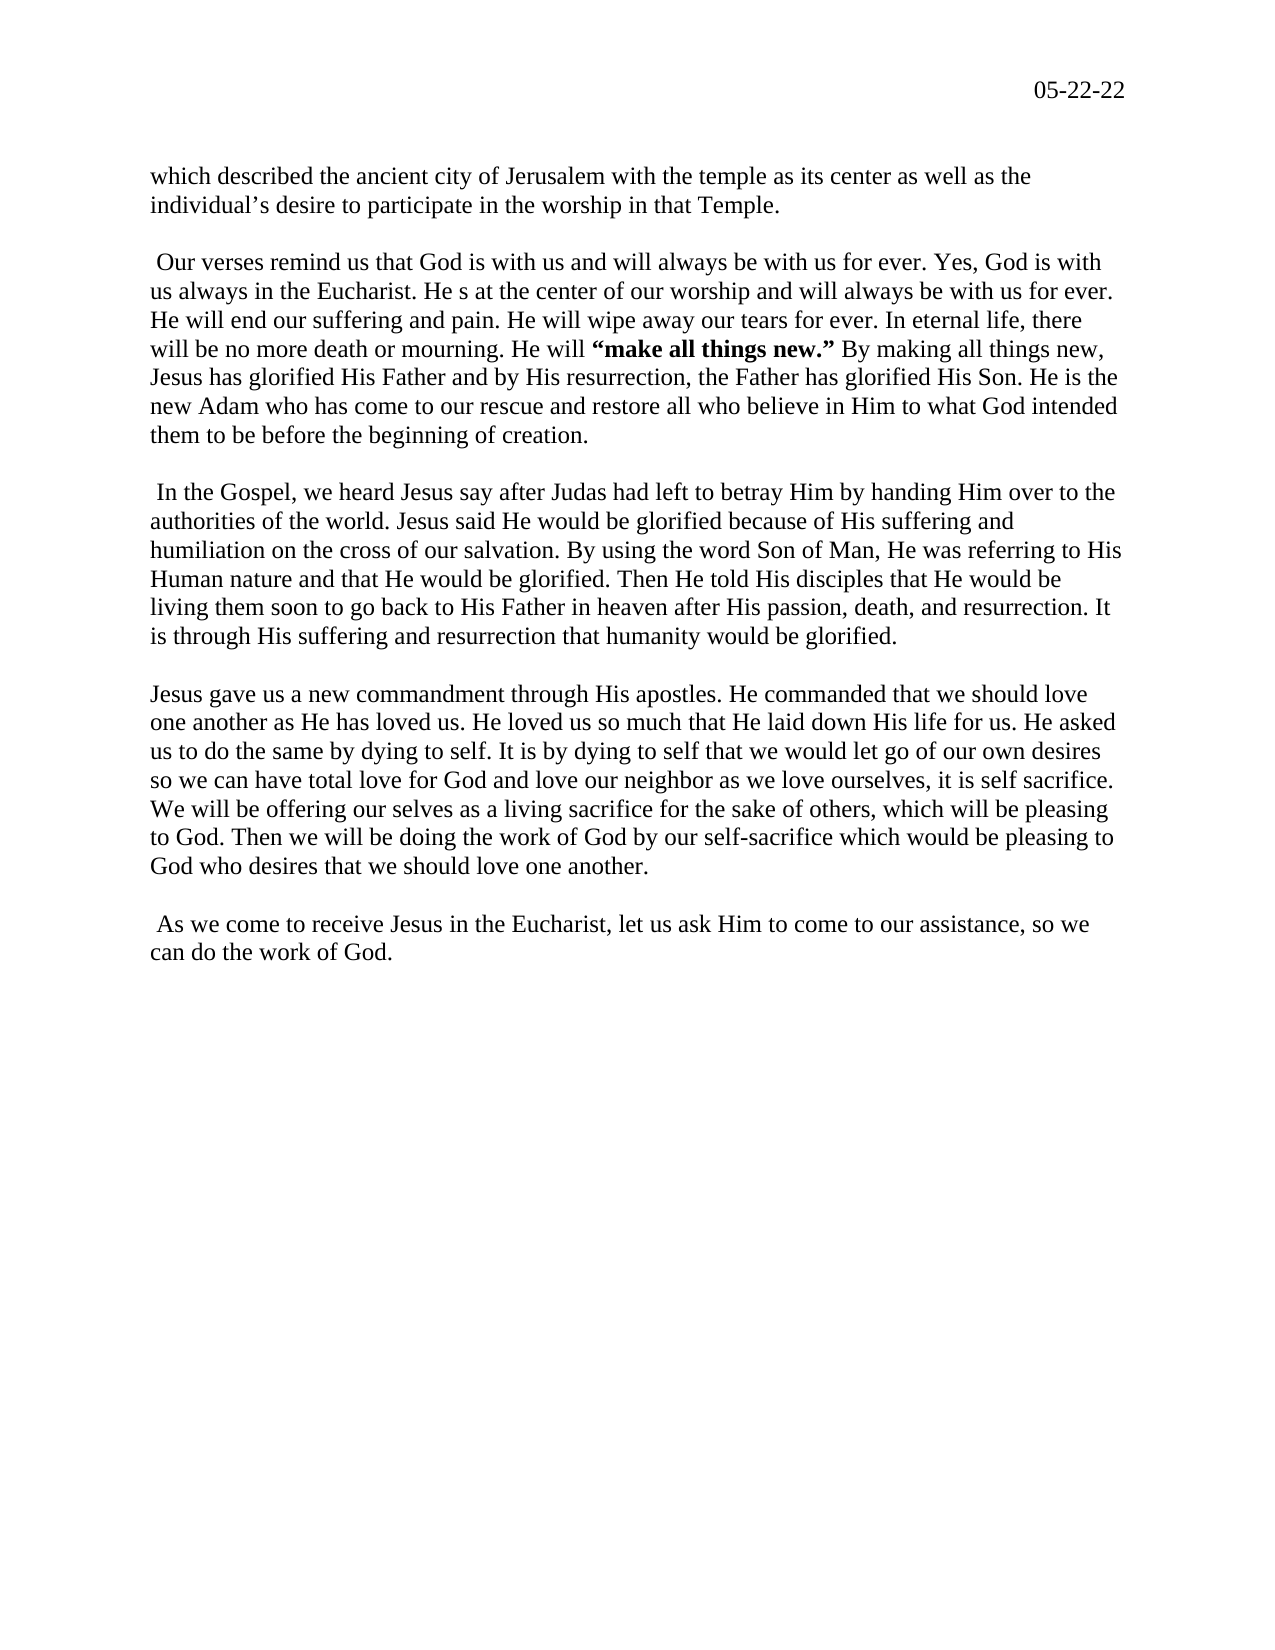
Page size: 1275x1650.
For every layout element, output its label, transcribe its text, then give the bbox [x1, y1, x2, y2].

text Jesus gave us a new commandment through His apostles. He commanded that we should love one another as He has loved us. He loved us so much that He laid down His life for us. He asked us to do the same by dying to self. It is by dying to self that we would let go of our own desires so we can have total love for God and love our neighbor as we love ourselves, it is self sacrifice. We will be offering our selves as a living sacrifice for the sake of others, which will be pleasing to God. Then we will be doing the work of God by our self-sacrifice which would be pleasing to God who desires that we should love one another. [150, 679, 1125, 880]
text As we come to receive Jesus in the Eucharist, let us ask Him to come to our assistance, so we can do the work of God. [150, 909, 1125, 966]
text Our verses remind us that God is with us and will always be with us for ever. Yes, God is with us always in the Eucharist. He s at the center of our worship and will always be with us for ever. He will end our suffering and pain. He will wipe away our tears for ever. In eternal life, there will be no more death or mourning. He will “make all things new.” By making all things new, Jesus has glorified His Father and by His resurrection, the Father has glorified His Son. He is the new Adam who has come to our rescue and restore all who believe in Him to what God intended them to be before the beginning of creation. [150, 247, 1125, 449]
text which described the ancient city of Jerusalem with the temple as its center as well as the individual’s desire to participate in the worship in that Temple. [150, 161, 1125, 219]
text In the Gospel, we heard Jesus say after Judas had left to betray Him by handing Him over to the authorities of the world. Jesus said He would be glorified because of His suffering and humiliation on the cross of our salvation. By using the word Son of Man, He was referring to His Human nature and that He would be glorified. Then He told His disciples that He would be living them soon to go back to His Father in heaven after His passion, death, and resurrection. It is through His suffering and resurrection that humanity would be glorified. [150, 477, 1125, 650]
